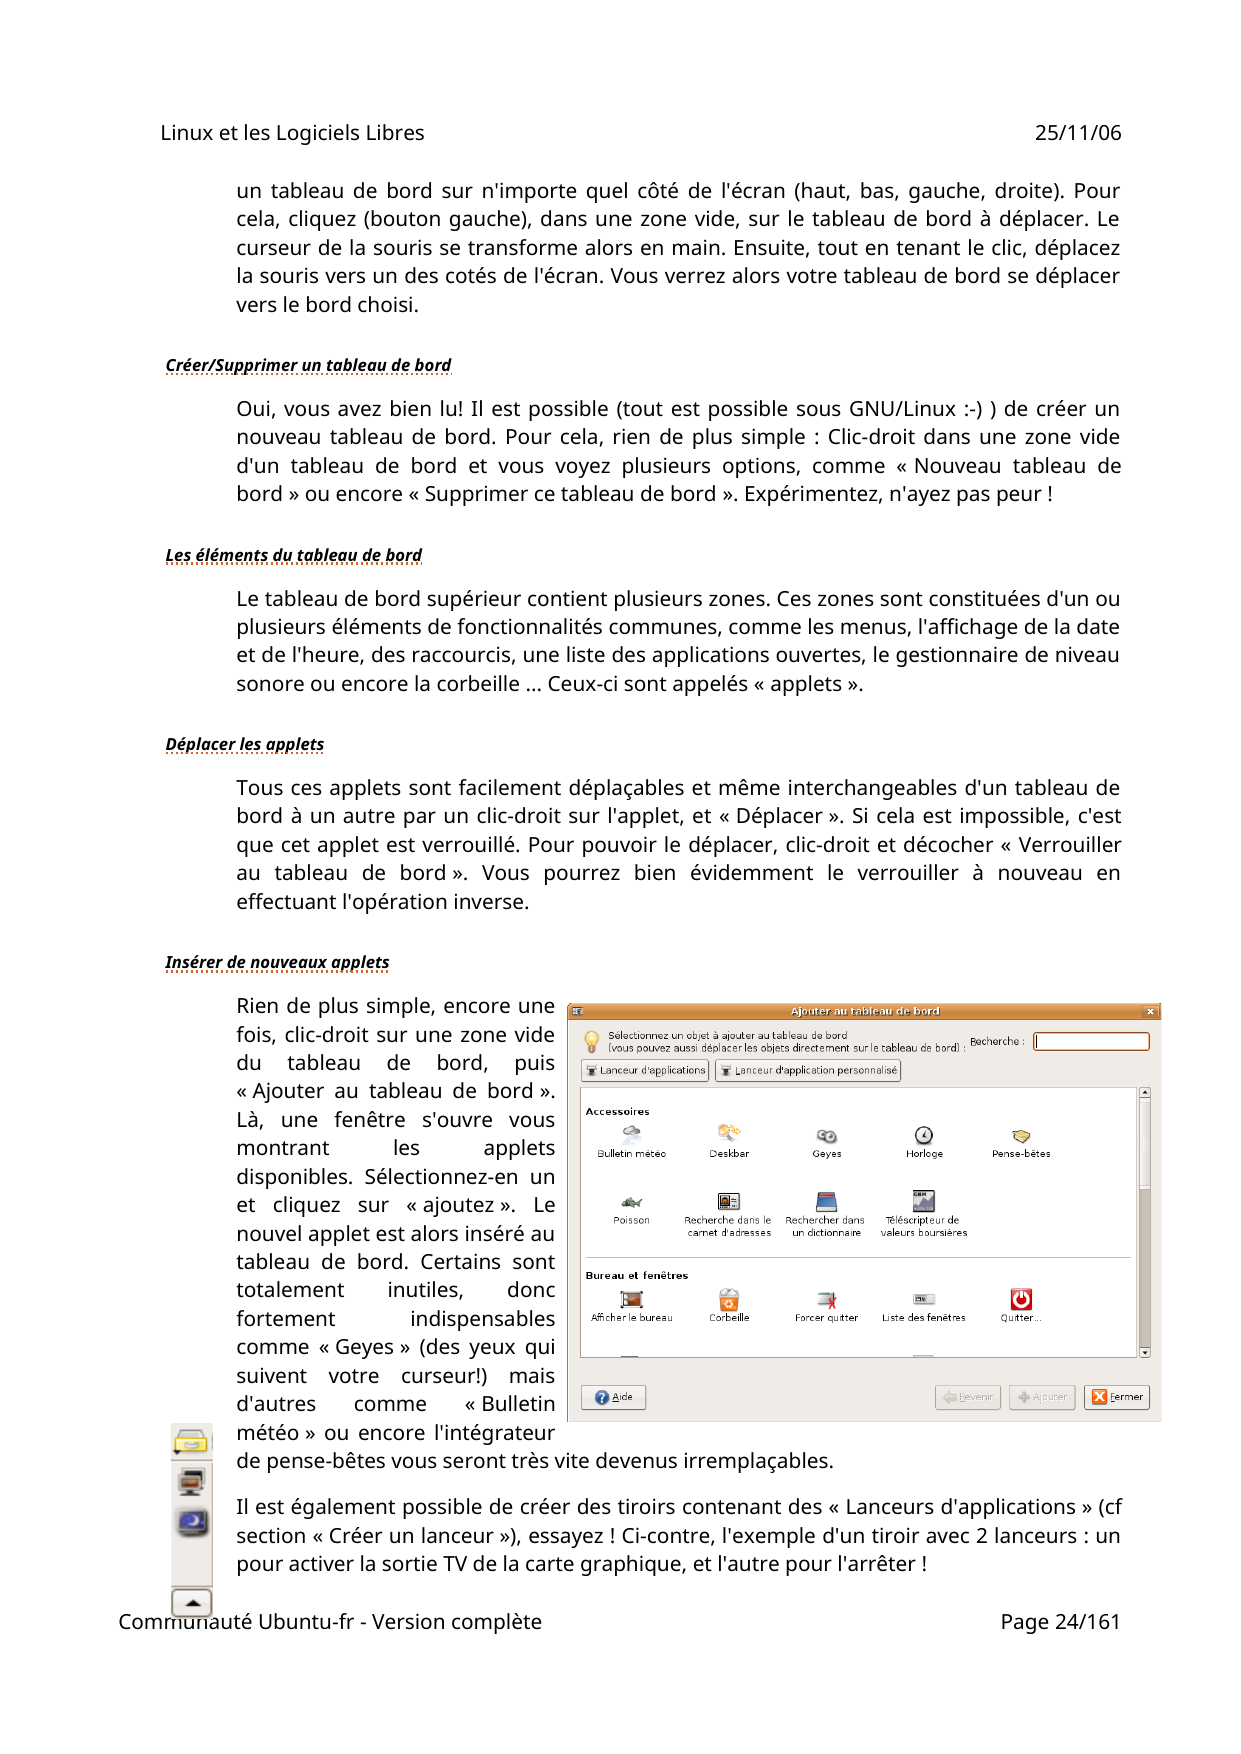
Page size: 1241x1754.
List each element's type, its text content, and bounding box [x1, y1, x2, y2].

picture [170, 1423, 213, 1619]
text Il est également possible de créer des tiroirs contenant des « Lanceurs d'applications » (cf section « Créer un lanceur »), essayez ! Ci-contre, l'exemple d'un tiroir avec 2 lanceurs : un pour activer la sortie TV de la carte graphique, et l'autre pour l'arrêter ! [236, 1492, 1122, 1578]
subtitle Les éléments du tableau de bord [165, 543, 1122, 566]
text Le tableau de bord supérieur contient plusieurs zones. Ces zones sont constituées d'un ou plusieurs éléments de fonctionnalités communes, comme les menus, l'affichage de la date et de l'heure, des raccourcis, une liste des applications ouvertes, le gestionnaire de niveau sonore ou encore la corbeille ... Ceux-ci sont appelés « applets ». [236, 584, 1122, 697]
text un tableau de bord sur n'importe quel côté de l'écran (haut, bas, gauche, droite). Pour cela, cliquez (bouton gauche), dans une zone vide, sur le tableau de bord à déplacer. Le curseur de la souris se transforme alors en main. Ensuite, tout en tenant le clic, déplacez la souris vers un des cotés de l'écran. Vous verrez alors votre tableau de bord se déplacer vers le bord choisi. [236, 176, 1122, 318]
text Rien de plus simple, encore une fois, clic-droit sur une zone vide du tableau de bord, puis « Ajouter au tableau de bord ». Là, une fenêtre s'ouvre vous montrant les applets disponibles. Sélectionnez-en un et cliquez sur « ajoutez ». Le nouvel applet est alors inséré au tableau de bord. Certains sont totalement inutiles, donc fortement indispensables comme « Geyes » (des yeux qui suivent votre curseur!) mais d'autres comme « Bulletin météo » ou encore l'intégrateur de pense-bêtes vous seront très vite devenus irremplaçables. [236, 991, 1122, 1475]
text Tous ces applets sont facilement déplaçables et même interchangeables d'un tableau de bord à un autre par un clic-droit sur l'applet, et « Déplacer ». Si cela est impossible, c'est que cet applet est verrouillé. Pour pouvoir le déplacer, clic-droit et décocher « Verrouiller au tableau de bord ». Vous pourrez bien évidemment le verrouiller à nouveau en effectuant l'opération inverse. [236, 773, 1122, 915]
picture [567, 1003, 1162, 1422]
subtitle Insérer de nouveaux applets [165, 951, 1122, 973]
subtitle Déplacer les applets [165, 733, 1122, 756]
text Oui, vous avez bien lu! Il est possible (tout est possible sous GNU/Linux :-) ) de créer un nouveau tableau de bord. Pour cela, rien de plus simple : Clic-droit dans une zone vide d'un tableau de bord et vous voyez plusieurs options, comme « Nouveau tableau de bord » ou encore « Supprimer ce tableau de bord ». Expérimentez, n'ayez pas peur ! [236, 394, 1122, 508]
subtitle Créer/Supprimer un tableau de bord [165, 354, 1122, 376]
